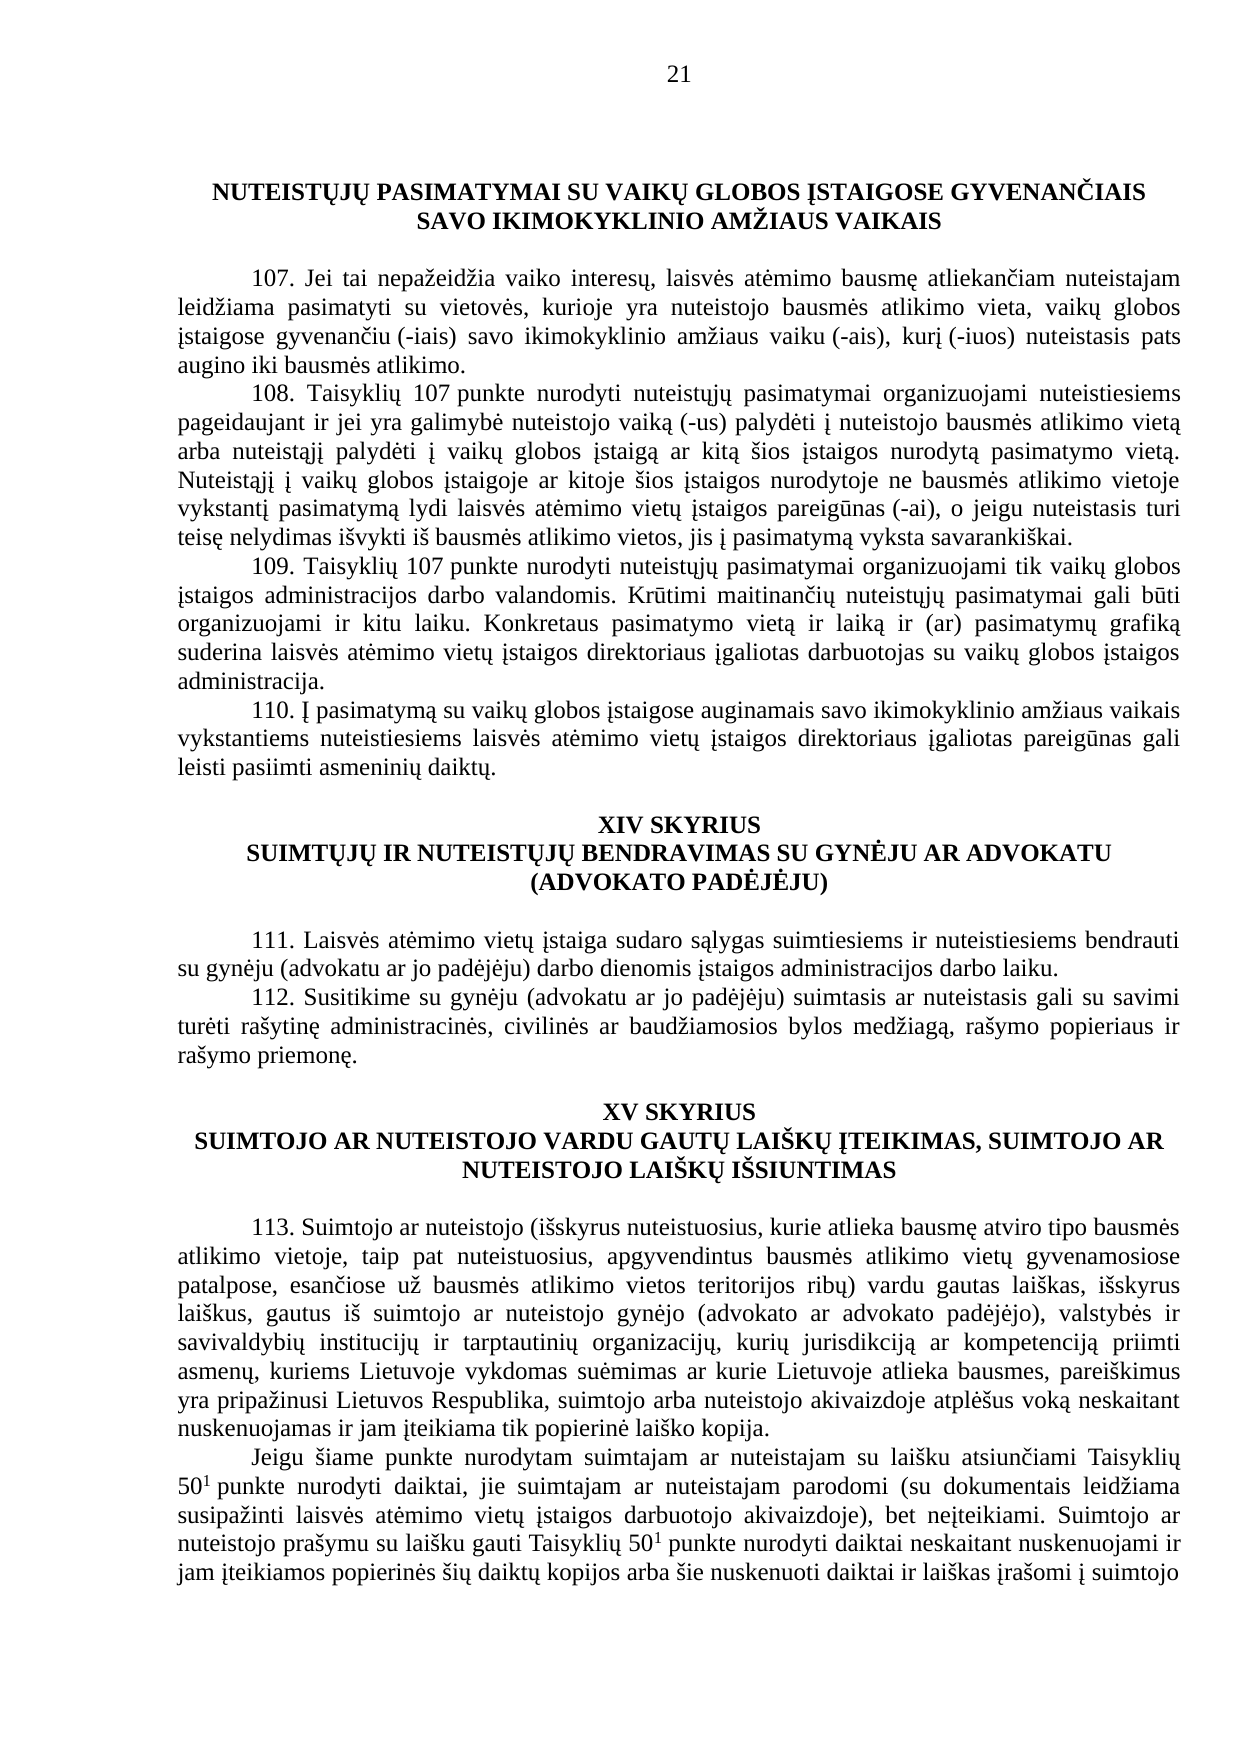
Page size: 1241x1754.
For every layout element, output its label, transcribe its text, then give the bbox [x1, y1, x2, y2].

text SUIMTŲJŲ IR NUTEISTŲJŲ BENDRAVIMAS SU GYNĖJU AR ADVOKATU (ADVOKATO PADĖJĖJU) [177, 838, 1181, 896]
text 113. Suimtojo ar nuteistojo (išskyrus nuteistuosius, kurie atlieka bausmę atviro tipo bausmės atlikimo vietoje, taip pat nuteistuosius, apgyvendintus bausmės atlikimo vietų gyvenamosiose patalpose, esančiose už bausmės atlikimo vietos teritorijos ribų) vardu gautas laiškas, išskyrus laiškus, gautus iš suimtojo ar nuteistojo gynėjo (advokato ar advokato padėjėjo), valstybės ir savivaldybių institucijų ir tarptautinių organizacijų, kurių jurisdikciją ar kompetenciją priimti asmenų, kuriems Lietuvoje vykdomas suėmimas ar kurie Lietuvoje atlieka bausmes, pareiškimus yra pripažinusi Lietuvos Respublika, suimtojo arba nuteistojo akivaizdoje atplėšus voką neskaitant nuskenuojamas ir jam įteikiama tik popierinė laiško kopija. [177, 1212, 1181, 1442]
text 111. Laisvės atėmimo vietų įstaiga sudaro sąlygas suimtiesiems ir nuteistiesiems bendrauti su gynėju (advokatu ar jo padėjėju) darbo dienomis įstaigos administracijos darbo laiku. [177, 925, 1181, 982]
text 107. Jei tai nepažeidžia vaiko interesų, laisvės atėmimo bausmę atliekančiam nuteistajam leidžiama pasimatyti su vietovės, kurioje yra nuteistojo bausmės atlikimo vieta, vaikų globos įstaigose gyvenančiu (-iais) savo ikimokyklinio amžiaus vaiku (-ais), kurį (-iuos) nuteistasis pats augino iki bausmės atlikimo. [177, 263, 1181, 378]
text XV SKYRIUS [177, 1097, 1181, 1126]
text XIV SKYRIUS [177, 810, 1181, 838]
text SUIMTOJO AR NUTEISTOJO VARDU GAUTŲ LAIŠKŲ ĮTEIKIMAS, SUIMTOJO AR NUTEISTOJO LAIŠKŲ IŠSIUNTIMAS [177, 1126, 1181, 1183]
text 109. Taisyklių 107 punkte nurodyti nuteistųjų pasimatymai organizuojami tik vaikų globos įstaigos administracijos darbo valandomis. Krūtimi maitinančių nuteistųjų pasimatymai gali būti organizuojami ir kitu laiku. Konkretaus pasimatymo vietą ir laiką ir (ar) pasimatymų grafiką suderina laisvės atėmimo vietų įstaigos direktoriaus įgaliotas darbuotojas su vaikų globos įstaigos administracija. [177, 551, 1181, 695]
text NUTEISTŲJŲ PASIMATYMAI SU VAIKŲ GLOBOS ĮSTAIGOSE GYVENANČIAIS SAVO IKIMOKYKLINIO AMŽIAUS VAIKAIS [177, 177, 1181, 235]
text 110. Į pasimatymą su vaikų globos įstaigose auginamais savo ikimokyklinio amžiaus vaikais vykstantiems nuteistiesiems laisvės atėmimo vietų įstaigos direktoriaus įgaliotas pareigūnas gali leisti pasiimti asmeninių daiktų. [177, 695, 1181, 781]
text 108. Taisyklių 107 punkte nurodyti nuteistųjų pasimatymai organizuojami nuteistiesiems pageidaujant ir jei yra galimybė nuteistojo vaiką (-us) palydėti į nuteistojo bausmės atlikimo vietą arba nuteistąjį palydėti į vaikų globos įstaigą ar kitą šios įstaigos nurodytą pasimatymo vietą. Nuteistąjį į vaikų globos įstaigoje ar kitoje šios įstaigos nurodytoje ne bausmės atlikimo vietoje vykstantį pasimatymą lydi laisvės atėmimo vietų įstaigos pareigūnas (-ai), o jeigu nuteistasis turi teisę nelydimas išvykti iš bausmės atlikimo vietos, jis į pasimatymą vyksta savarankiškai. [177, 378, 1181, 551]
text 112. Susitikime su gynėju (advokatu ar jo padėjėju) suimtasis ar nuteistasis gali su savimi turėti rašytinę administracinės, civilinės ar baudžiamosios bylos medžiagą, rašymo popieriaus ir rašymo priemonę. [177, 982, 1181, 1068]
text Jeigu šiame punkte nurodytam suimtajam ar nuteistajam su laišku atsiunčiami Taisyklių 501 punkte nurodyti daiktai, jie suimtajam ar nuteistajam parodomi (su dokumentais leidžiama susipažinti laisvės atėmimo vietų įstaigos darbuotojo akivaizdoje), bet neįteikiami. Suimtojo ar nuteistojo prašymu su laišku gauti Taisyklių 501 punkte nurodyti daiktai neskaitant nuskenuojami ir jam įteikiamos popierinės šių daiktų kopijos arba šie nuskenuoti daiktai ir laiškas įrašomi į suimtojo [177, 1442, 1181, 1586]
